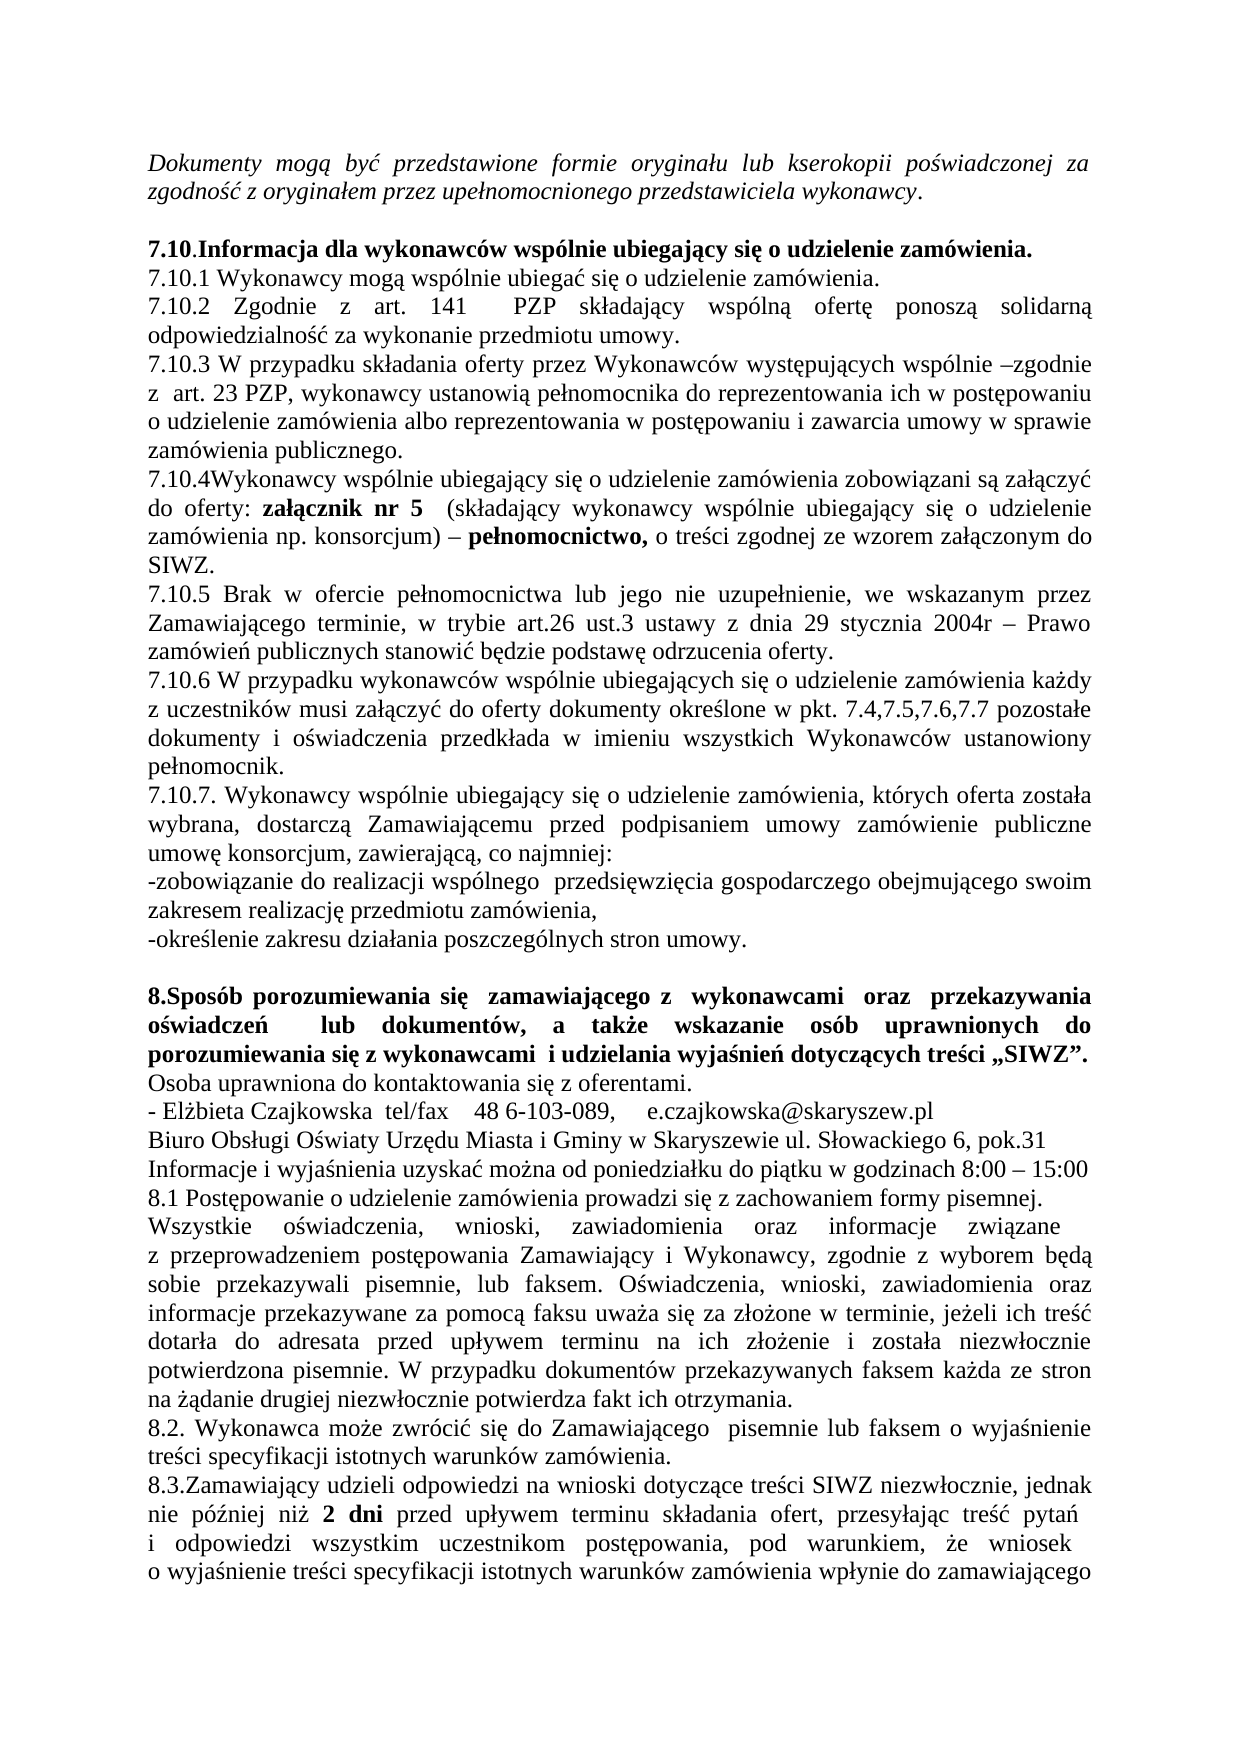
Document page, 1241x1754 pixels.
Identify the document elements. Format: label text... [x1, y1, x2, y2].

text Dokumenty mogą być przedstawione formie oryginału lub kserokopii poświadczonej za zgodność z oryginałem przez upełnomocnionego przedstawiciela wykonawcy. [148, 148, 1093, 205]
text Wszystkie oświadczenia, wnioski, zawiadomienia oraz informacje związane z przeprowadzeniem postępowania Zamawiający i Wykonawcy, zgodnie z wyborem będą sobie przekazywali pisemnie, lub faksem. Oświadczenia, wnioski, zawiadomienia oraz informacje przekazywane za pomocą faksu uważa się za złożone w terminie, jeżeli ich treść dotarła do adresata przed upływem terminu na ich złożenie i została niezwłocznie potwierdzona pisemnie. W przypadku dokumentów przekazywanych faksem każda ze stron na żądanie drugiej niezwłocznie potwierdza fakt ich otrzymania. [148, 1211, 1093, 1413]
text Informacje i wyjaśnienia uzyskać można od poniedziałku do piątku w godzinach 8:00 – 15:00 [148, 1154, 1093, 1183]
text 7.10.7. Wykonawcy wspólnie ubiegający się o udzielenie zamówienia, których oferta została wybrana, dostarczą Zamawiającemu przed podpisaniem umowy zamówienie publiczne umowę konsorcjum, zawierającą, co najmniej: [148, 780, 1093, 866]
text - Elżbieta Czajkowska tel/fax 48 6-103-089, e.czajkowska@skaryszew.pl [148, 1096, 1093, 1125]
text 7.10.Informacja dla wykonawców wspólnie ubiegający się o udzielenie zamówienia. [148, 234, 1093, 263]
text Biuro Obsługi Oświaty Urzędu Miasta i Gminy w Skaryszewie ul. Słowackiego 6, pok.31 [148, 1125, 1093, 1154]
text 7.10.1 Wykonawcy mogą wspólnie ubiegać się o udzielenie zamówienia. [148, 263, 1093, 291]
text 7.10.6 W przypadku wykonawców wspólnie ubiegających się o udzielenie zamówienia każdy z uczestników musi załączyć do oferty dokumenty określone w pkt. 7.4,7.5,7.6,7.7 pozostałe dokumenty i oświadczenia przedkłada w imieniu wszystkich Wykonawców ustanowiony pełnomocnik. [148, 665, 1093, 780]
text 7.10.5 Brak w ofercie pełnomocnictwa lub jego nie uzupełnienie, we wskazanym przez Zamawiającego terminie, w trybie art.26 ust.3 ustawy z dnia 29 stycznia 2004r – Prawo zamówień publicznych stanowić będzie podstawę odrzucenia oferty. [148, 579, 1093, 665]
text 8.2. Wykonawca może zwrócić się do Zamawiającego pisemnie lub faksem o wyjaśnienie treści specyfikacji istotnych warunków zamówienia. [148, 1413, 1093, 1470]
text -określenie zakresu działania poszczególnych stron umowy. [148, 924, 1093, 953]
text 8.3.Zamawiający udzieli odpowiedzi na wnioski dotyczące treści SIWZ niezwłocznie, jednak nie później niż 2 dni przed upływem terminu składania ofert, przesyłając treść pytań i odpowiedzi wszystkim uczestnikom postępowania, pod warunkiem, że wniosek o wyjaśnienie treści specyfikacji istotnych warunków zamówienia wpłynie do zamawiającego [148, 1470, 1093, 1585]
text 7.10.3 W przypadku składania oferty przez Wykonawców występujących wspólnie –zgodnie z art. 23 PZP, wykonawcy ustanowią pełnomocnika do reprezentowania ich w postępowaniu o udzielenie zamówienia albo reprezentowania w postępowaniu i zawarcia umowy w sprawie zamówienia publicznego. [148, 349, 1093, 464]
text 7.10.2 Zgodnie z art. 141 PZP składający wspólną ofertę ponoszą solidarną odpowiedzialność za wykonanie przedmiotu umowy. [148, 291, 1093, 349]
text Osoba uprawniona do kontaktowania się z oferentami. [148, 1068, 1093, 1096]
text 7.10.4Wykonawcy wspólnie ubiegający się o udzielenie zamówienia zobowiązani są załączyć do oferty: załącznik nr 5 (składający wykonawcy wspólnie ubiegający się o udzielenie zamówienia np. konsorcjum) – pełnomocnictwo, o treści zgodnej ze wzorem załączonym do SIWZ. [148, 464, 1093, 579]
text 8.Sposób porozumiewania się zamawiającego z wykonawcami oraz przekazywania oświadczeń lub dokumentów, a także wskazanie osób uprawnionych do porozumiewania się z wykonawcami i udzielania wyjaśnień dotyczących treści „SIWZ”. [148, 981, 1093, 1068]
text 8.1 Postępowanie o udzielenie zamówienia prowadzi się z zachowaniem formy pisemnej. [148, 1183, 1093, 1211]
text -zobowiązanie do realizacji wspólnego przedsięwzięcia gospodarczego obejmującego swoim zakresem realizację przedmiotu zamówienia, [148, 866, 1093, 924]
